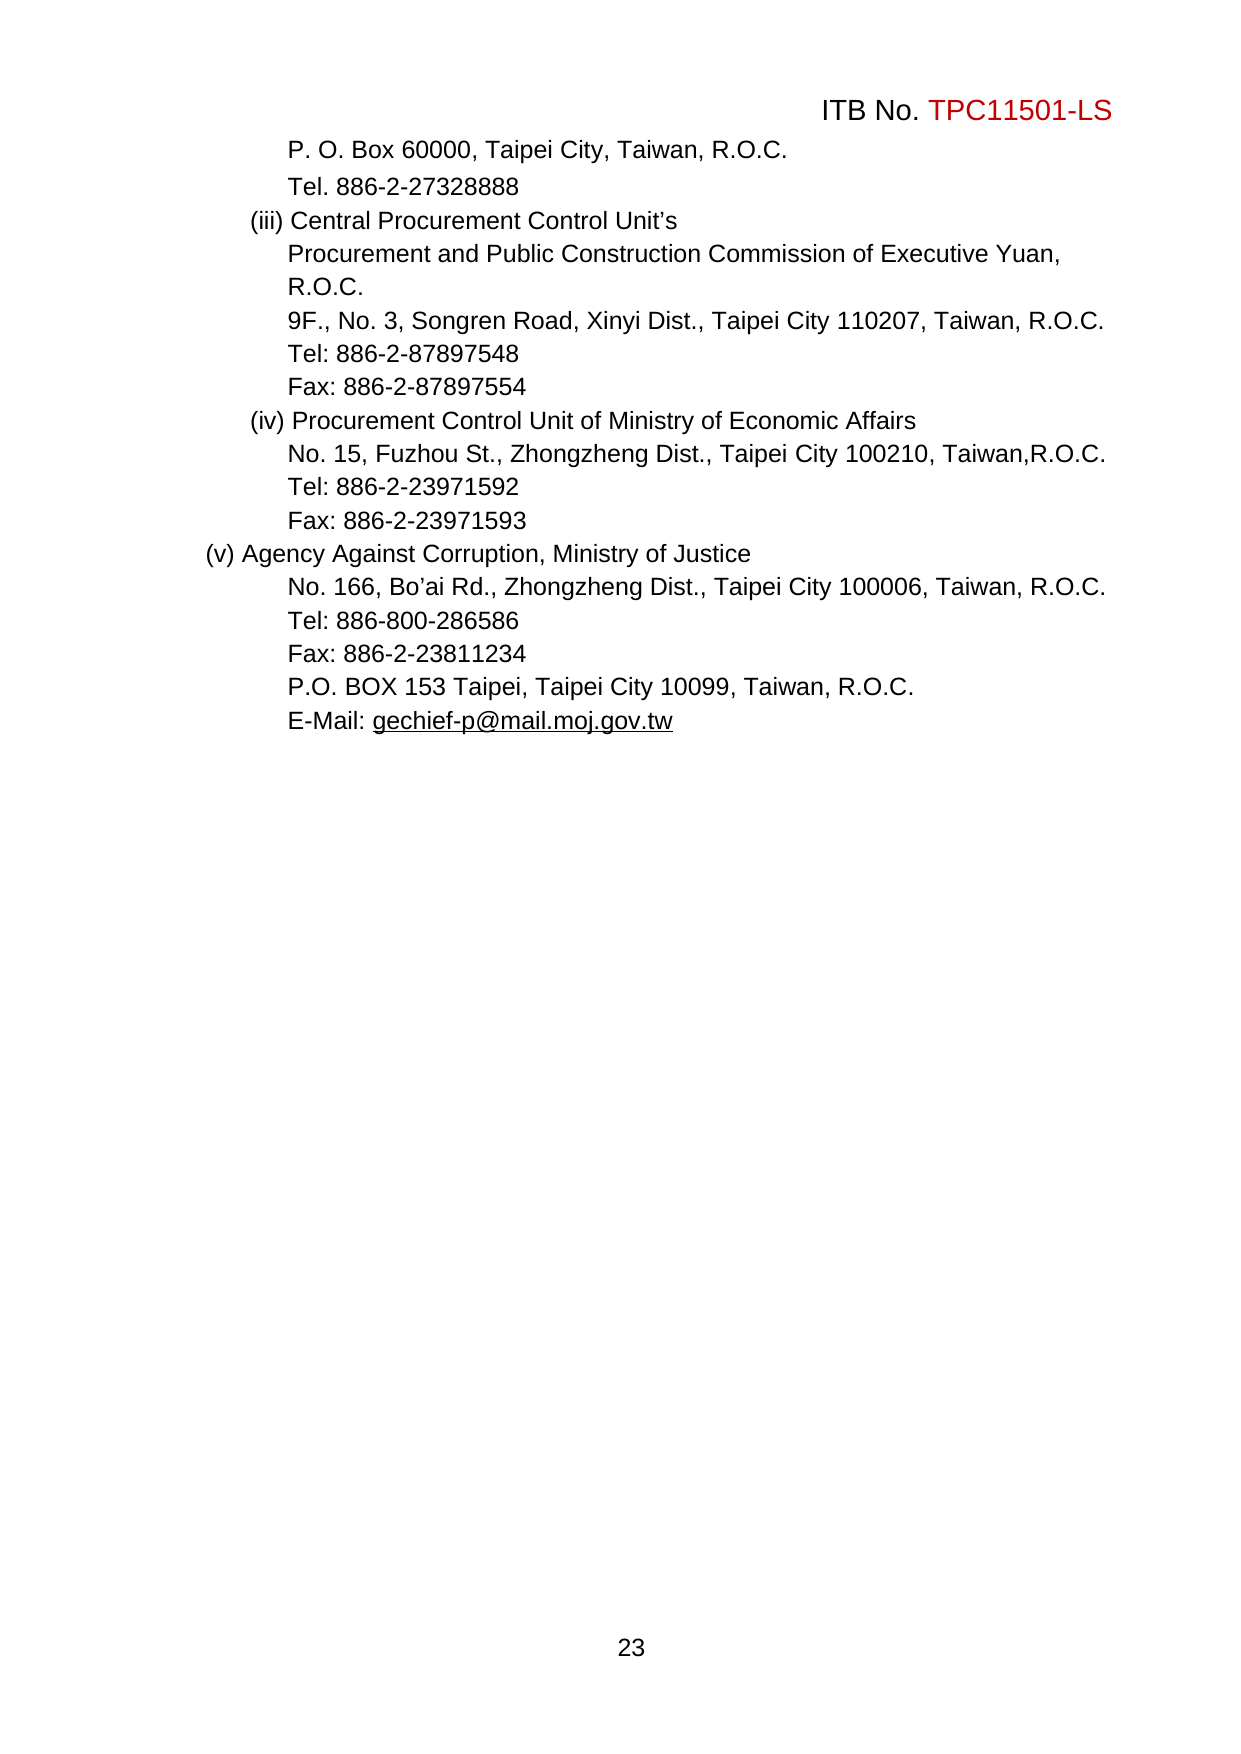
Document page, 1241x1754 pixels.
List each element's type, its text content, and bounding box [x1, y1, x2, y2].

text Procurement and Public Construction Commission of Executive Yuan, [150, 234, 1113, 268]
text Fax: 886-2-23811234 [287, 634, 1113, 668]
text E-Mail: gechief-p@mail.moj.gov.tw [287, 701, 1113, 734]
text P.O. BOX 153 Taipei, Taipei City 10099, Taiwan, R.O.C. [287, 668, 1113, 701]
text R.O.C. [150, 268, 1113, 301]
text No. 166, Bo’ai Rd., Zhongzheng Dist., Taipei City 100006, Taiwan, R.O.C. [287, 568, 1113, 601]
text Tel: 886-2-23971592 [150, 468, 1113, 501]
text Tel: 886-800-286586 [287, 601, 1113, 634]
text (iii) Central Procurement Control Unit’s [150, 201, 1113, 234]
text No. 15, Fuzhou St., Zhongzheng Dist., Taipei City 100210, Taiwan,R.O.C. [150, 434, 1113, 468]
text Fax: 886-2-23971593 [150, 501, 1113, 534]
text Tel. 886-2-27328888 [150, 164, 1113, 201]
text Fax: 886-2-87897554 [150, 368, 1113, 401]
text P. O. Box 60000, Taipei City, Taiwan, R.O.C. [150, 126, 1113, 164]
text 9F., No. 3, Songren Road, Xinyi Dist., Taipei City 110207, Taiwan, R.O.C. [150, 301, 1113, 334]
text Tel: 886-2-87897548 [150, 334, 1113, 368]
text (iv) Procurement Control Unit of Ministry of Economic Affairs [150, 401, 1113, 434]
text (v) Agency Against Corruption, Ministry of Justice [150, 534, 1113, 568]
